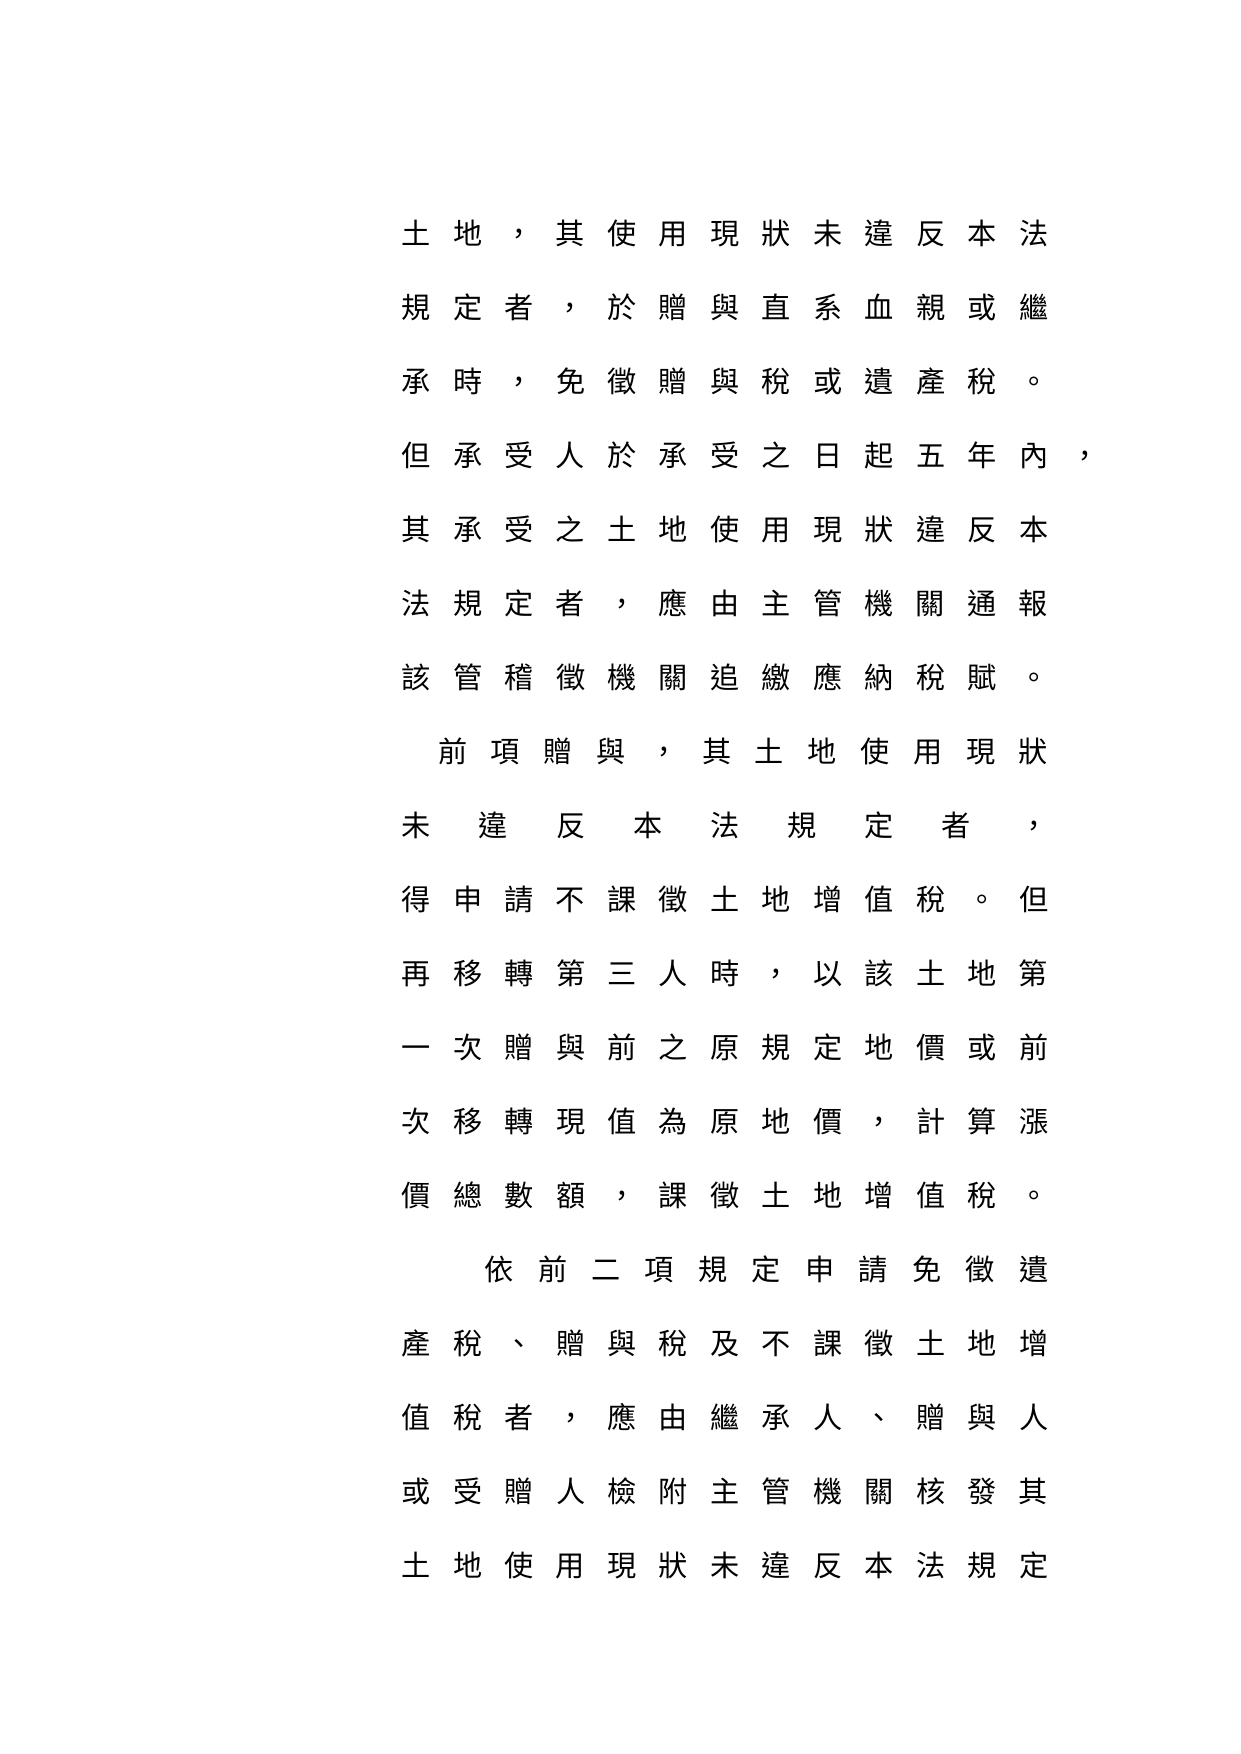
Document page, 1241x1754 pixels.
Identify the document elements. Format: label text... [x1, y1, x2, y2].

text 依前二項規定申請免徵遺產稅、贈與稅及不課徵土地增值稅者，應由繼承人、贈與人或受贈人檢附主管機關核發其土地使用現狀未違反本法規定 [377, 1230, 1070, 1600]
text 第九十七條之一 水庫蓄水範圍、海堤區域、河川區域及排水設施範圍內規定限制使用之私有土地，其使用現狀未違反本法規定者，於贈與直系血親或繼承時，免徵贈與稅或遺產稅。但承受人於承受之日起五年內，其承受之土地使用現狀違反本法規定者，應由主管機關通報該管稽徵機關追繳應納稅賦。 [170, 195, 1070, 713]
text 前項贈與，其土地使用現狀未違反本法規定者， 得申請不課徵土地增值稅。但再移轉第三人時，以該土地第一次贈與前之原規定地價或前次移轉現值為原地價，計算漲價總數額，課徵土地增值稅。 [358, 713, 1070, 1230]
